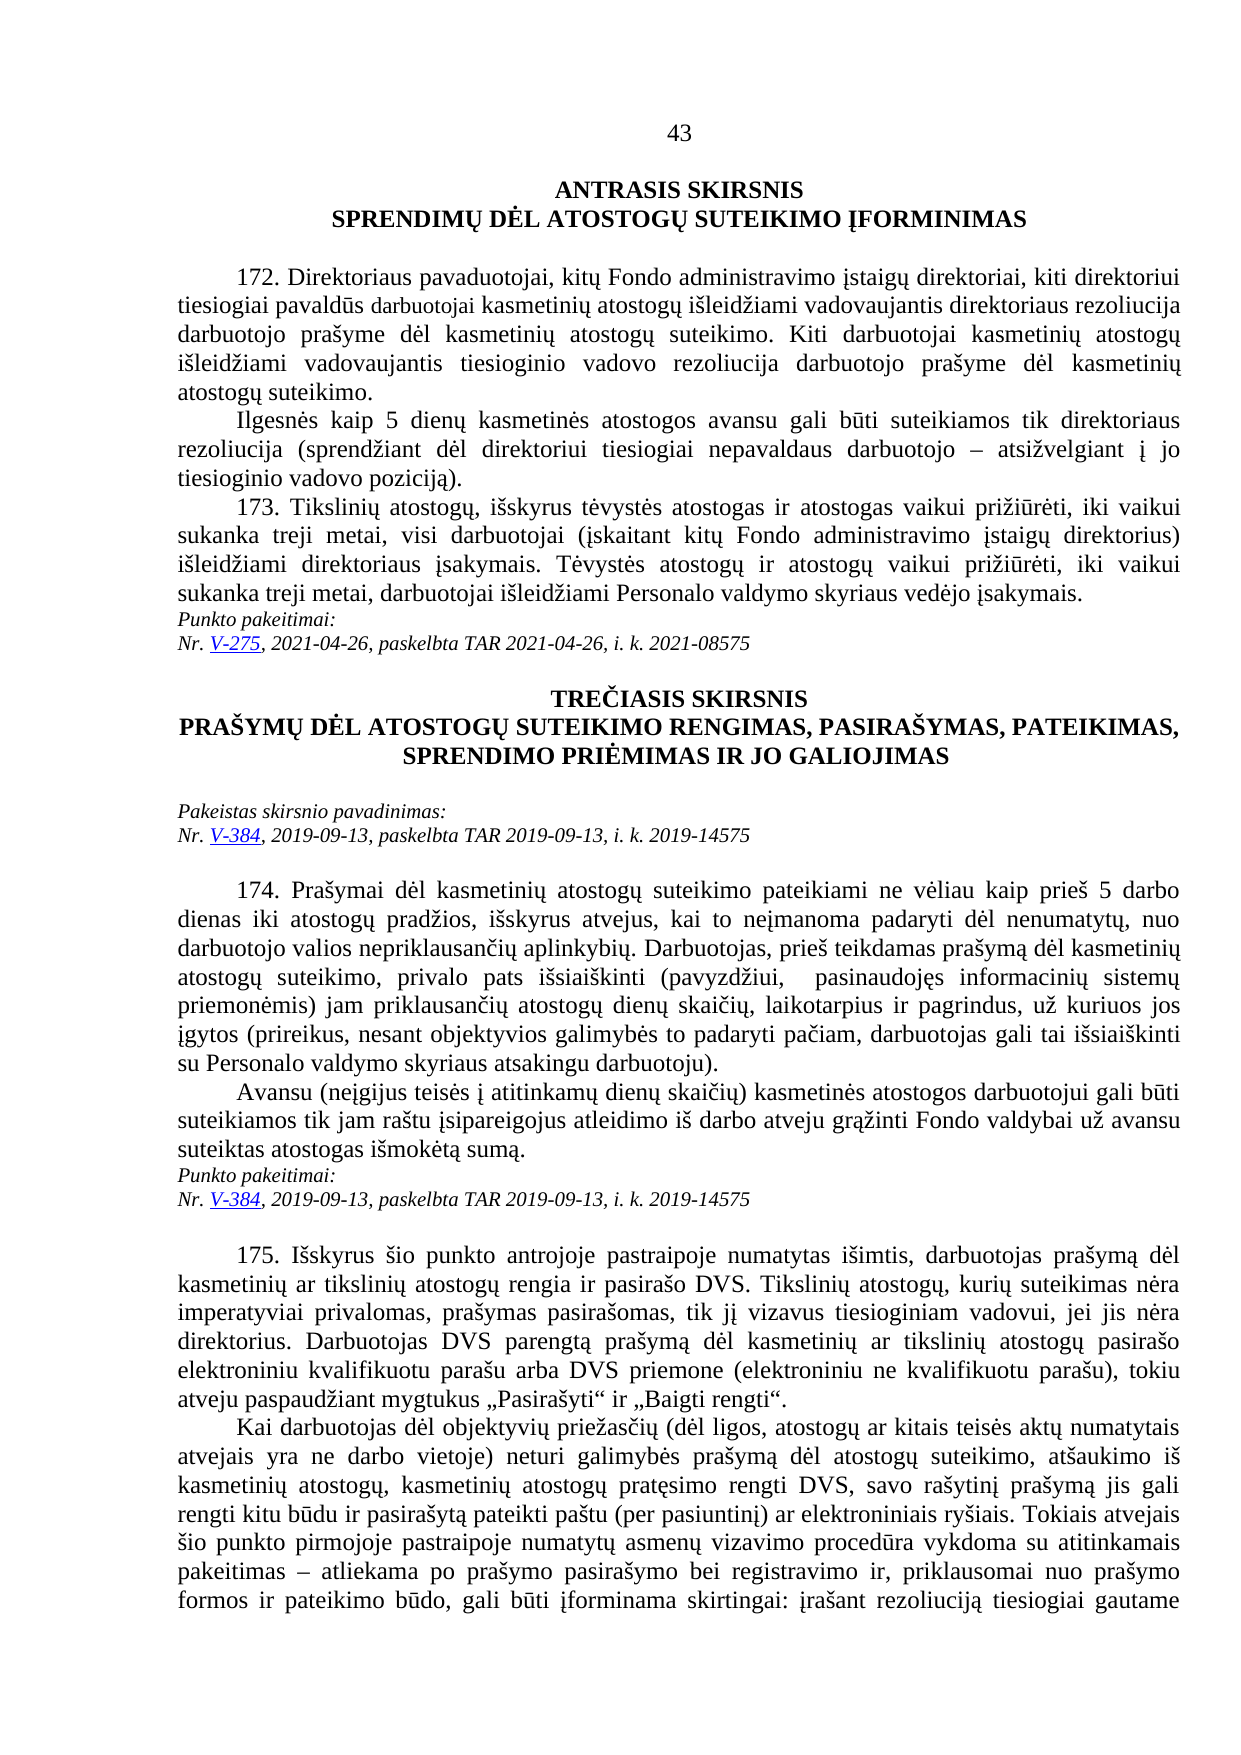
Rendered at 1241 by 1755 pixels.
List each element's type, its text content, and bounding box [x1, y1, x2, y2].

text sprendimų dėl atostogų suteikimo įforminimas [177, 204, 1181, 233]
text Avansu (neįgijus teisės į atitinkamų dienų skaičių) kasmetinės atostogos darbuotojui gali būti suteikiamos tik jam raštu įsipareigojus atleidimo iš darbo atveju grąžinti Fondo valdybai už avansu suteiktas atostogas išmokėtą sumą. [177, 1077, 1181, 1163]
text Nr. V-384, 2019-09-13, paskelbta TAR 2019-09-13, i. k. 2019-14575 [177, 823, 1181, 847]
text Punkto pakeitimai: [177, 1163, 1181, 1187]
text antrasis skirsnis [177, 176, 1181, 204]
text 172. Direktoriaus pavaduotojai, kitų Fondo administravimo įstaigų direktoriai, kiti direktoriui tiesiogiai pavaldūs darbuotojai kasmetinių atostogų išleidžiami vadovaujantis direktoriaus rezoliucija darbuotojo prašyme dėl kasmetinių atostogų suteikimo. Kiti darbuotojai kasmetinių atostogų išleidžiami vadovaujantis tiesioginio vadovo rezoliucija darbuotojo prašyme dėl kasmetinių atostogų suteikimo. [177, 262, 1181, 406]
text Nr. V-275, 2021-04-26, paskelbta TAR 2021-04-26, i. k. 2021-08575 [177, 631, 1181, 655]
text Pakeistas skirsnio pavadinimas: [177, 799, 1181, 823]
text 174. Prašymai dėl kasmetinių atostogų suteikimo pateikiami ne vėliau kaip prieš 5 darbo dienas iki atostogų pradžios, išskyrus atvejus, kai to neįmanoma padaryti dėl nenumatytų, nuo darbuotojo valios nepriklausančių aplinkybių. Darbuotojas, prieš teikdamas prašymą dėl kasmetinių atostogų suteikimo, privalo pats išsiaiškinti (pavyzdžiui, pasinaudojęs informacinių sistemų priemonėmis) jam priklausančių atostogų dienų skaičių, laikotarpius ir pagrindus, už kuriuos jos įgytos (prireikus, nesant objektyvios galimybės to padaryti pačiam, darbuotojas gali tai išsiaiškinti su Personalo valdymo skyriaus atsakingu darbuotoju). [177, 876, 1181, 1077]
text 175. Išskyrus šio punkto antrojoje pastraipoje numatytas išimtis, darbuotojas prašymą dėl kasmetinių ar tikslinių atostogų rengia ir pasirašo DVS. Tikslinių atostogų, kurių suteikimas nėra imperatyviai privalomas, prašymas pasirašomas, tik jį vizavus tiesioginiam vadovui, jei jis nėra direktorius. Darbuotojas DVS parengtą prašymą dėl kasmetinių ar tikslinių atostogų pasirašo elektroniniu kvalifikuotu parašu arba DVS priemone (elektroniniu ne kvalifikuotu parašu), tokiu atveju paspaudžiant mygtukus „Pasirašyti“ ir „Baigti rengti“. [177, 1240, 1181, 1412]
text Ilgesnės kaip 5 dienų kasmetinės atostogos avansu gali būti suteikiamos tik direktoriaus rezoliucija (sprendžiant dėl direktoriui tiesiogiai nepavaldaus darbuotojo – atsižvelgiant į jo tiesioginio vadovo poziciją). [177, 406, 1181, 492]
text PRAŠYMŲ DĖL ATOSTOGŲ SUTEIKIMO RENGIMAS, PASIRAŠYMAS, PATEIKIMAS, SPRENDIMO PRIĖMIMAS IR JO GALIOJIMAS [177, 712, 1181, 770]
text Kai darbuotojas dėl objektyvių priežasčių (dėl ligos, atostogų ar kitais teisės aktų numatytais atvejais yra ne darbo vietoje) neturi galimybės prašymą dėl atostogų suteikimo, atšaukimo iš kasmetinių atostogų, kasmetinių atostogų pratęsimo rengti DVS, savo rašytinį prašymą jis gali rengti kitu būdu ir pasirašytą pateikti paštu (per pasiuntinį) ar elektroniniais ryšiais. Tokiais atvejais šio punkto pirmojoje pastraipoje numatytų asmenų vizavimo procedūra vykdoma su atitinkamais pakeitimas – atliekama po prašymo pasirašymo bei registravimo ir, priklausomai nuo prašymo formos ir pateikimo būdo, gali būti įforminama skirtingai: įrašant rezoliuciją tiesiogiai gautame [177, 1412, 1181, 1614]
text trečiasis skirsnis [177, 684, 1181, 712]
text Nr. V-384, 2019-09-13, paskelbta TAR 2019-09-13, i. k. 2019-14575 [177, 1187, 1181, 1211]
text Punkto pakeitimai: [177, 607, 1181, 631]
text 173. Tikslinių atostogų, išskyrus tėvystės atostogas ir atostogas vaikui prižiūrėti, iki vaikui sukanka treji metai, visi darbuotojai (įskaitant kitų Fondo administravimo įstaigų direktorius) išleidžiami direktoriaus įsakymais. Tėvystės atostogų ir atostogų vaikui prižiūrėti, iki vaikui sukanka treji metai, darbuotojai išleidžiami Personalo valdymo skyriaus vedėjo įsakymais. [177, 492, 1181, 607]
